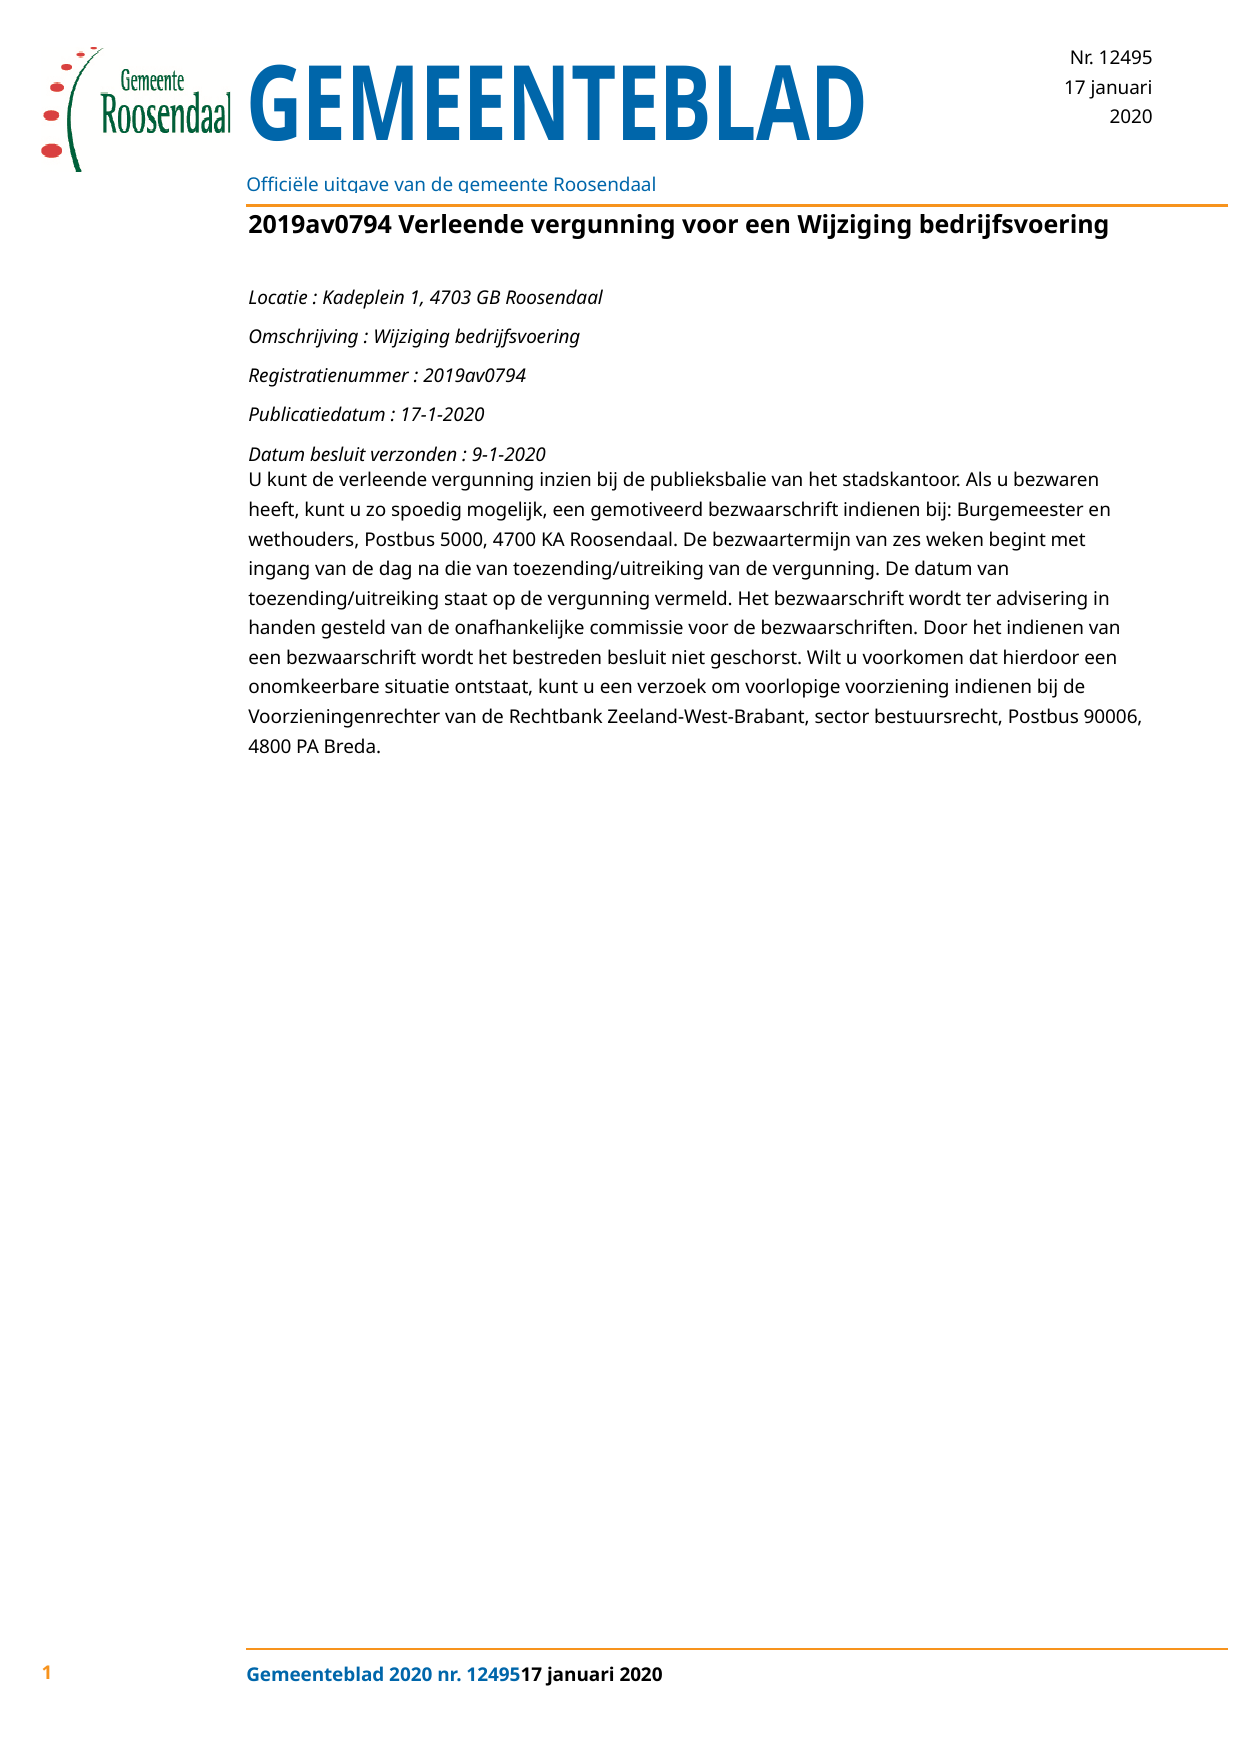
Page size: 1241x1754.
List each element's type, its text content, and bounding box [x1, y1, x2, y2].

text Publicatiedatum : 17-1-2020 [248, 402, 1152, 427]
text U kunt de verleende vergunning inzien bij de publieksbalie van het stadskantoor. Als u bezwaren heeft, kunt u zo spoedig mogelijk, een gemotiveerd bezwaarschrift indienen bij: Burgemeester en wethouders, Postbus 5000, 4700 KA Roosendaal. De bezwaartermijn van zes weken begint met ingang van de dag na die van toezending/uitreiking van de vergunning. De datum van toezending/uitreiking staat op de vergunning vermeld. Het bezwaarschrift wordt ter advisering in handen gesteld van de onafhankelijke commissie voor de bezwaarschriften. Door het indienen van een bezwaarschrift wordt het bestreden besluit niet geschorst. Wilt u voorkomen dat hierdoor een onomkeerbare situatie ontstaat, kunt u een verzoek om voorlopige voorziening indienen bij de Voorzieningenrechter van de Rechtbank Zeeland-West-Brabant, sector bestuursrecht, Postbus 90006, 4800 PA Breda. [248, 467, 1152, 759]
text 2019av0794 Verleende vergunning voor een Wijziging bedrijfsvoering [248, 207, 1152, 241]
text Locatie : Kadeplein 1, 4703 GB Roosendaal [248, 284, 1152, 309]
text Omschrijving : Wijziging bedrijfsvoering [248, 323, 1152, 349]
text Registratienummer : 2019av0794 [248, 362, 1152, 388]
text Datum besluit verzonden : 9-1-2020 [248, 441, 1152, 467]
picture [41, 47, 231, 172]
